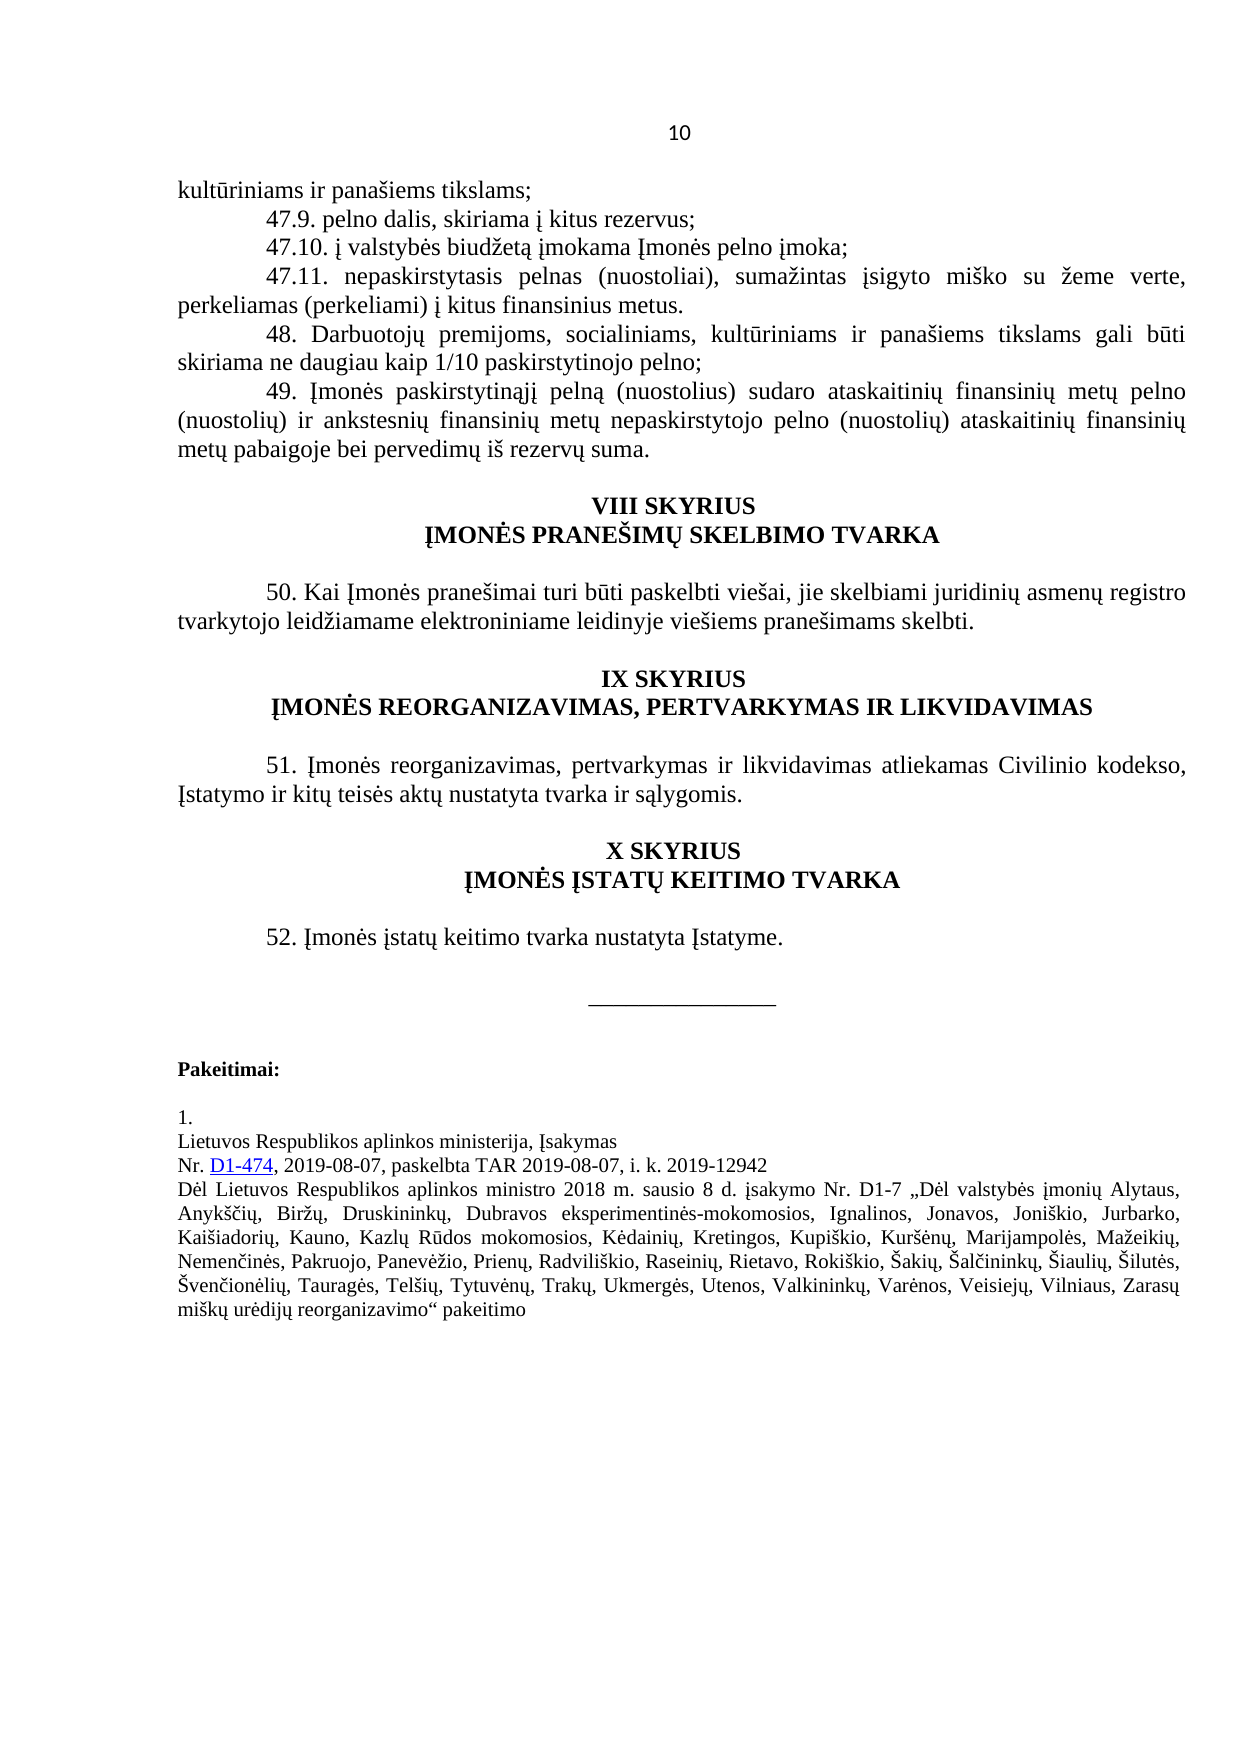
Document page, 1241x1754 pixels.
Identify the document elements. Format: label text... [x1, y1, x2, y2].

text 52. Įmonės įstatų keitimo tvarka nustatyta Įstatyme. [266, 922, 1187, 951]
text kultūriniams ir panašiems tikslams; [177, 175, 1187, 204]
text IX SKYRIUS [177, 664, 1169, 692]
text 50. Kai Įmonės pranešimai turi būti paskelbti viešai, jie skelbiami juridinių asmenų registro tvarkytojo leidžiamame elektroniniame leidinyje viešiems pranešimams skelbti. [177, 577, 1187, 635]
text 1. [177, 1105, 1181, 1129]
text ĮMONĖS PRANEŠIMŲ SKELBIMO TVARKA [177, 520, 1187, 549]
text ĮMONĖS REORGANIZAVIMAS, PERTVARKYMAS IR LIKVIDAVIMAS [177, 692, 1187, 721]
text 49. Įmonės paskirstytinąjį pelną (nuostolius) sudaro ataskaitinių finansinių metų pelno (nuostolių) ir ankstesnių finansinių metų nepaskirstytojo pelno (nuostolių) ataskaitinių finansinių metų pabaigoje bei pervedimų iš rezervų suma. [177, 376, 1187, 462]
text Nr. D1-474, 2019-08-07, paskelbta TAR 2019-08-07, i. k. 2019-12942 [177, 1153, 1181, 1177]
text 47.11. nepaskirstytasis pelnas (nuostoliai), sumažintas įsigyto miško su žeme verte, perkeliamas (perkeliami) į kitus finansinius metus. [177, 261, 1187, 319]
text 47.9. pelno dalis, skiriama į kitus rezervus; [177, 204, 1187, 232]
text _______________ [177, 980, 1187, 1009]
text VIII SKYRIUS [177, 491, 1169, 520]
text Lietuvos Respublikos aplinkos ministerija, Įsakymas [177, 1129, 1181, 1153]
text 51. Įmonės reorganizavimas, pertvarkymas ir likvidavimas atliekamas Civilinio kodekso, Įstatymo ir kitų teisės aktų nustatyta tvarka ir sąlygomis. [177, 750, 1187, 807]
text Dėl Lietuvos Respublikos aplinkos ministro 2018 m. sausio 8 d. įsakymo Nr. D1-7 „Dėl valstybės įmonių Alytaus, Anykščių, Biržų, Druskininkų, Dubravos eksperimentinės-mokomosios, Ignalinos, Jonavos, Joniškio, Jurbarko, Kaišiadorių, Kauno, Kazlų Rūdos mokomosios, Kėdainių, Kretingos, Kupiškio, Kuršėnų, Marijampolės, Mažeikių, Nemenčinės, Pakruojo, Panevėžio, Prienų, Radviliškio, Raseinių, Rietavo, Rokiškio, Šakių, Šalčininkų, Šiaulių, Šilutės, Švenčionėlių, Tauragės, Telšių, Tytuvėnų, Trakų, Ukmergės, Utenos, Valkininkų, Varėnos, Veisiejų, Vilniaus, Zarasų miškų urėdijų reorganizavimo“ pakeitimo [177, 1177, 1181, 1321]
text 48. Darbuotojų premijoms, socialiniams, kultūriniams ir panašiems tikslams gali būti skiriama ne daugiau kaip 1/10 paskirstytinojo pelno; [177, 319, 1187, 376]
text ĮMONĖS ĮSTATŲ KEITIMO TVARKA [177, 865, 1187, 894]
text Pakeitimai: [177, 1057, 1181, 1081]
text X SKYRIUS [177, 836, 1169, 865]
text 47.10. į valstybės biudžetą įmokama Įmonės pelno įmoka; [177, 232, 1187, 261]
